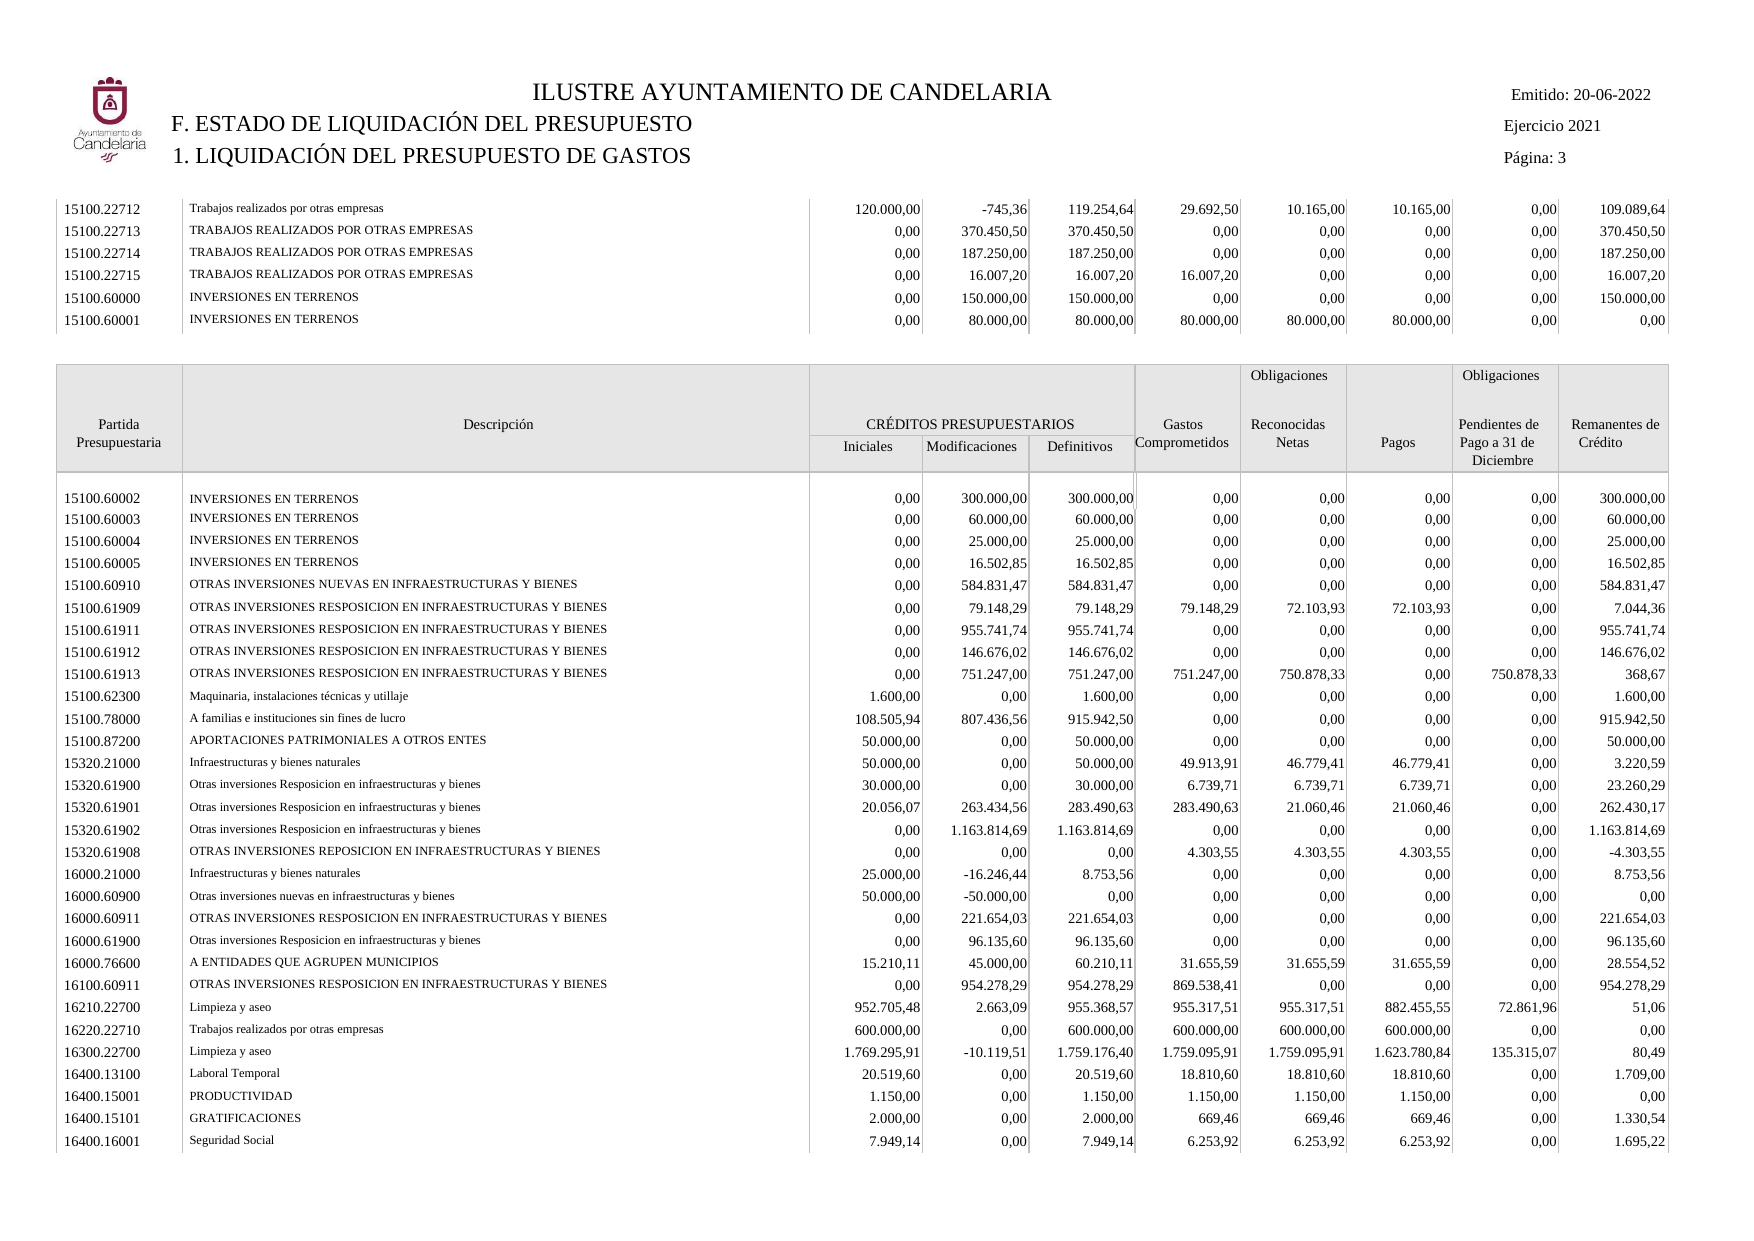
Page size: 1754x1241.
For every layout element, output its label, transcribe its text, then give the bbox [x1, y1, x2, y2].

table_cell 0,00 [810, 288, 922, 310]
table_header [57, 365, 182, 414]
table_cell 669,46 [1136, 1109, 1240, 1131]
table_cell 584.831,47 [923, 576, 1028, 598]
table_cell 15100.60005 [57, 553, 182, 576]
table_cell 0,00 [1347, 288, 1452, 310]
table_cell 0,00 [1136, 576, 1240, 598]
table_cell 0,00 [1347, 731, 1452, 753]
table_cell 955.317,51 [1241, 998, 1346, 1020]
table_cell 6.739,71 [1347, 776, 1452, 798]
table_cell 1.600,00 [1030, 687, 1134, 709]
table_cell 0,00 [1347, 473, 1452, 509]
table_cell A familias e instituciones sin fines de lucro [183, 709, 809, 731]
table_cell 146.676,02 [1030, 643, 1134, 664]
table_cell 79.148,29 [1136, 598, 1240, 620]
table_cell 15320.61901 [57, 798, 182, 820]
table_cell 15100.61912 [57, 643, 182, 664]
table_cell 0,00 [1347, 509, 1452, 531]
table_cell Pagos [1347, 414, 1452, 471]
table_cell 0,00 [1137, 473, 1240, 509]
table_cell 0,00 [923, 1131, 1028, 1153]
table_cell CRÉDITOS PRESUPUESTARIOS [810, 414, 1134, 435]
table_cell -16.246,44 [923, 865, 1028, 887]
table_cell Laboral Temporal [183, 1064, 809, 1087]
table_cell 0,00 [810, 820, 922, 842]
table_cell 0,00 [1241, 265, 1346, 288]
table_cell 0,00 [810, 221, 922, 243]
table_cell 79.148,29 [923, 598, 1028, 620]
table_cell 0,00 [1453, 310, 1558, 334]
table_cell 15100.60910 [57, 576, 182, 598]
table_cell 0,00 [1453, 288, 1558, 310]
table_cell 283.490,63 [1136, 798, 1240, 820]
table_cell 79.148,29 [1030, 598, 1134, 620]
table_cell 0,00 [1136, 865, 1240, 887]
table_cell TRABAJOS REALIZADOS POR OTRAS EMPRESAS [183, 221, 809, 243]
table_cell 8.753,56 [1030, 865, 1134, 887]
table_cell 0,00 [1241, 887, 1346, 909]
table_cell 60.000,00 [1559, 509, 1668, 531]
table_cell Otras inversiones nuevas en infraestructuras y bienes [183, 887, 809, 909]
table_cell 600.000,00 [1030, 1020, 1134, 1042]
table_cell OTRAS INVERSIONES RESPOSICION EN INFRAESTRUCTURAS Y BIENES [183, 620, 809, 642]
table_cell 955.741,74 [923, 620, 1028, 642]
table_cell 0,00 [1136, 531, 1240, 553]
table_cell 60.000,00 [1030, 509, 1134, 531]
table_cell 120.000,00 [810, 199, 922, 221]
table_cell -10.119,51 [923, 1042, 1028, 1064]
table_cell 16000.61900 [57, 931, 182, 953]
table_cell Otras inversiones Resposicion en infraestructuras y bienes [183, 798, 809, 820]
table_cell 1.150,00 [1241, 1087, 1346, 1109]
table_cell Maquinaria, instalaciones técnicas y utillaje [183, 687, 809, 709]
table_cell TRABAJOS REALIZADOS POR OTRAS EMPRESAS [183, 265, 809, 288]
table_cell 0,00 [1030, 887, 1134, 909]
table_cell 0,00 [923, 1020, 1028, 1042]
table_cell 7.949,14 [810, 1131, 922, 1153]
table_cell 751.247,00 [1030, 665, 1134, 687]
table_cell 955.368,57 [1030, 998, 1134, 1020]
table_cell 15320.61900 [57, 776, 182, 798]
table_cell 0,00 [1347, 243, 1452, 265]
table_cell 18.810,60 [1136, 1064, 1240, 1087]
table_cell 0,00 [810, 509, 922, 531]
table_cell 0,00 [1453, 1109, 1558, 1131]
table_cell 0,00 [810, 310, 922, 334]
table_cell 0,00 [1241, 509, 1346, 531]
table_cell 1.150,00 [1136, 1087, 1240, 1109]
table_cell 221.654,03 [923, 909, 1028, 931]
table_cell 80.000,00 [1241, 310, 1346, 334]
table_cell OTRAS INVERSIONES RESPOSICION EN INFRAESTRUCTURAS Y BIENES [183, 643, 809, 664]
table_header [1559, 365, 1668, 414]
table_cell 0,00 [1241, 976, 1346, 998]
table_cell 221.654,03 [1559, 909, 1668, 931]
table_cell -745,36 [923, 199, 1028, 221]
table_cell 954.278,29 [1559, 976, 1668, 998]
table_cell Modificaciones [923, 436, 1028, 471]
table_cell Trabajos realizados por otras empresas [183, 1020, 809, 1042]
table_header [183, 365, 809, 414]
table_cell 15100.22713 [57, 221, 182, 243]
table_cell 0,00 [1453, 265, 1558, 288]
table_cell 15100.78000 [57, 709, 182, 731]
table_cell 0,00 [1347, 665, 1452, 687]
table_cell -50.000,00 [923, 887, 1028, 909]
table_cell 0,00 [1453, 531, 1558, 553]
table_header [1136, 365, 1240, 414]
table_cell 80.000,00 [1136, 310, 1240, 334]
table_cell INVERSIONES EN TERRENOS [183, 531, 809, 553]
table_cell 0,00 [923, 731, 1028, 753]
table_cell 0,00 [1136, 709, 1240, 731]
table_cell 80.000,00 [923, 310, 1028, 334]
table_cell 1.709,00 [1559, 1064, 1668, 1087]
table_cell 0,00 [1453, 931, 1558, 953]
table_cell 0,00 [810, 620, 922, 642]
table_cell 16.007,20 [1136, 265, 1240, 288]
table_cell 263.434,56 [923, 798, 1028, 820]
table_cell 4.303,55 [1136, 842, 1240, 864]
table_cell 0,00 [1347, 576, 1452, 598]
table_cell 0,00 [923, 754, 1028, 776]
table_cell A ENTIDADES QUE AGRUPEN MUNICIPIOS [183, 953, 809, 976]
table_cell 0,00 [1241, 820, 1346, 842]
table_cell 49.913,91 [1136, 754, 1240, 776]
table_cell 6.739,71 [1136, 776, 1240, 798]
table_cell 6.253,92 [1347, 1131, 1452, 1153]
table_cell 0,00 [1453, 1020, 1558, 1042]
table_header [1347, 365, 1452, 414]
table_cell 1.163.814,69 [1030, 820, 1134, 842]
table_cell 2.000,00 [1030, 1109, 1134, 1131]
table_cell 31.655,59 [1347, 953, 1452, 976]
table_cell 50.000,00 [1030, 754, 1134, 776]
table_cell 955.317,51 [1136, 998, 1240, 1020]
table_cell OTRAS INVERSIONES NUEVAS EN INFRAESTRUCTURAS Y BIENES [183, 576, 809, 598]
table_cell Definitivos [1030, 436, 1134, 471]
table_cell 0,00 [1136, 931, 1240, 953]
table_cell 370.450,50 [1559, 221, 1668, 243]
table_cell 221.654,03 [1030, 909, 1134, 931]
table_cell Otras inversiones Resposicion en infraestructuras y bienes [183, 931, 809, 953]
table_cell 0,00 [923, 776, 1028, 798]
table_cell 25.000,00 [923, 531, 1028, 553]
table_cell 16000.60911 [57, 909, 182, 931]
table_cell 584.831,47 [1030, 576, 1134, 598]
table_cell 15100.22712 [57, 199, 182, 221]
table_cell 283.490,63 [1030, 798, 1134, 820]
table_cell 1.163.814,69 [923, 820, 1028, 842]
table_cell OTRAS INVERSIONES RESPOSICION EN INFRAESTRUCTURAS Y BIENES [183, 598, 809, 620]
table_cell 300.000,00 [1559, 473, 1668, 509]
table_cell 187.250,00 [1030, 243, 1134, 265]
table_cell 0,00 [810, 643, 922, 664]
table_cell 0,00 [1453, 731, 1558, 753]
table_cell 20.519,60 [1030, 1064, 1134, 1087]
table_cell 16.502,85 [923, 553, 1028, 576]
table_cell 1.330,54 [1559, 1109, 1668, 1131]
table_cell 1.150,00 [1030, 1087, 1134, 1109]
table_cell 0,00 [1136, 820, 1240, 842]
table_cell 750.878,33 [1453, 665, 1558, 687]
table_cell 0,00 [1241, 687, 1346, 709]
table_cell 16.007,20 [923, 265, 1028, 288]
table_cell 16210.22700 [57, 998, 182, 1020]
table_cell 72.103,93 [1241, 598, 1346, 620]
table_cell 0,00 [1347, 931, 1452, 953]
table_header Obligaciones [1453, 365, 1558, 414]
table_cell 370.450,50 [1030, 221, 1134, 243]
table_cell Partida Presupuestaria [57, 414, 182, 471]
table_cell 15320.61902 [57, 820, 182, 842]
table_cell 6.739,71 [1241, 776, 1346, 798]
table_cell 15100.22714 [57, 243, 182, 265]
table_cell 0,00 [1241, 531, 1346, 553]
table_cell 0,00 [1453, 976, 1558, 998]
table_cell Gastos Comprometidos [1136, 414, 1240, 471]
table_cell Trabajos realizados por otras empresas [183, 199, 809, 221]
table_cell 135.315,07 [1453, 1042, 1558, 1064]
table_cell TRABAJOS REALIZADOS POR OTRAS EMPRESAS [183, 243, 809, 265]
table_cell 30.000,00 [1030, 776, 1134, 798]
table_cell 0,00 [1347, 620, 1452, 642]
table_cell Iniciales [810, 436, 922, 471]
table_cell 0,00 [923, 1064, 1028, 1087]
table_cell 750.878,33 [1241, 665, 1346, 687]
table_cell OTRAS INVERSIONES RESPOSICION EN INFRAESTRUCTURAS Y BIENES [183, 665, 809, 687]
table_cell 955.741,74 [1030, 620, 1134, 642]
table_cell 0,00 [1347, 820, 1452, 842]
table_cell 955.741,74 [1559, 620, 1668, 642]
table_cell 15100.60002 [57, 473, 182, 509]
table_cell 28.554,52 [1559, 953, 1668, 976]
table_cell 20.056,07 [810, 798, 922, 820]
table_cell 25.000,00 [1559, 531, 1668, 553]
table_cell 50.000,00 [810, 887, 922, 909]
table_cell 600.000,00 [1347, 1020, 1452, 1042]
table_cell 96.135,60 [1559, 931, 1668, 953]
table_cell 0,00 [1136, 643, 1240, 664]
table_cell 0,00 [1453, 865, 1558, 887]
table_cell 0,00 [1347, 687, 1452, 709]
table_cell 0,00 [810, 909, 922, 931]
table_cell 6.253,92 [1241, 1131, 1346, 1153]
table_cell Pendientes de Pago a 31 de Diciembre [1453, 414, 1558, 471]
table_cell 0,00 [1347, 909, 1452, 931]
table_cell 0,00 [1136, 687, 1240, 709]
table_cell 3.220,59 [1559, 754, 1668, 776]
table_cell 0,00 [1347, 709, 1452, 731]
table_cell 46.779,41 [1347, 754, 1452, 776]
table_cell 1.759.176,40 [1030, 1042, 1134, 1064]
table_cell 146.676,02 [923, 643, 1028, 664]
table_cell 15100.22715 [57, 265, 182, 288]
table_cell 7.044,36 [1559, 598, 1668, 620]
table_cell 300.000,00 [923, 473, 1028, 509]
table_cell 600.000,00 [810, 1020, 922, 1042]
table_cell Descripción [183, 414, 809, 471]
table_cell 0,00 [1453, 798, 1558, 820]
table_cell 45.000,00 [923, 953, 1028, 976]
table_cell 954.278,29 [1030, 976, 1134, 998]
table_header [810, 365, 1134, 414]
table_cell 0,00 [1453, 909, 1558, 931]
table_cell 1.623.780,84 [1347, 1042, 1452, 1064]
table_cell 0,00 [1453, 1087, 1558, 1109]
table_cell 0,00 [1136, 553, 1240, 576]
table_cell Infraestructuras y bienes naturales [183, 865, 809, 887]
table_cell OTRAS INVERSIONES REPOSICION EN INFRAESTRUCTURAS Y BIENES [183, 842, 809, 864]
table_cell 0,00 [1030, 842, 1134, 864]
table_cell 15100.60001 [57, 310, 182, 334]
table_cell 80,49 [1559, 1042, 1668, 1064]
table_cell 0,00 [1241, 620, 1346, 642]
table_cell 0,00 [1559, 887, 1668, 909]
table_cell 0,00 [1453, 473, 1558, 509]
table_cell 807.436,56 [923, 709, 1028, 731]
table_cell 96.135,60 [1030, 931, 1134, 953]
table_cell 0,00 [810, 243, 922, 265]
table_cell 0,00 [810, 598, 922, 620]
table_cell APORTACIONES PATRIMONIALES A OTROS ENTES [183, 731, 809, 753]
table_cell Reconocidas Netas [1241, 414, 1346, 471]
table_cell 0,00 [1241, 643, 1346, 664]
table_cell 50.000,00 [810, 754, 922, 776]
table_cell 1.759.095,91 [1241, 1042, 1346, 1064]
table_cell 0,00 [1241, 288, 1346, 310]
table_cell 60.210,11 [1030, 953, 1134, 976]
table_cell 15100.61913 [57, 665, 182, 687]
table_cell 0,00 [1453, 1131, 1558, 1153]
table_cell 0,00 [1347, 221, 1452, 243]
table_cell 0,00 [1347, 553, 1452, 576]
table_cell 16300.22700 [57, 1042, 182, 1064]
table_cell -4.303,55 [1559, 842, 1668, 864]
table_cell 50.000,00 [1559, 731, 1668, 753]
table_cell 0,00 [1453, 509, 1558, 531]
table_cell 16000.21000 [57, 865, 182, 887]
table_cell 0,00 [1136, 243, 1240, 265]
table_cell 600.000,00 [1241, 1020, 1346, 1042]
table_cell 0,00 [923, 1109, 1028, 1131]
table_cell 0,00 [1453, 709, 1558, 731]
table_cell PRODUCTIVIDAD [183, 1087, 809, 1109]
table_cell 915.942,50 [1559, 709, 1668, 731]
table_cell 16.502,85 [1030, 553, 1134, 576]
table_cell 0,00 [1347, 976, 1452, 998]
table_cell 0,00 [1453, 953, 1558, 976]
table_cell 0,00 [1453, 887, 1558, 909]
table_cell 1.150,00 [810, 1087, 922, 1109]
table_cell 0,00 [1347, 531, 1452, 553]
table_cell 0,00 [1241, 931, 1346, 953]
table_cell INVERSIONES EN TERRENOS [183, 509, 809, 531]
table_cell Otras inversiones Resposicion en infraestructuras y bienes [183, 820, 809, 842]
table_cell 0,00 [810, 842, 922, 864]
table_cell 0,00 [1453, 754, 1558, 776]
table_cell 0,00 [810, 976, 922, 998]
table_cell 96.135,60 [923, 931, 1028, 953]
table_cell 1.600,00 [810, 687, 922, 709]
table_cell 16400.15101 [57, 1109, 182, 1131]
table_cell 0,00 [810, 531, 922, 553]
table_cell 368,67 [1559, 665, 1668, 687]
table_cell 669,46 [1347, 1109, 1452, 1131]
table_cell 0,00 [1136, 909, 1240, 931]
table_cell 0,00 [1453, 598, 1558, 620]
table_cell 146.676,02 [1559, 643, 1668, 664]
table_cell 119.254,64 [1030, 199, 1134, 221]
table_cell 1.759.095,91 [1136, 1042, 1240, 1064]
table_cell 0,00 [1347, 887, 1452, 909]
table_header Obligaciones [1241, 365, 1346, 414]
table_cell 2.663,09 [923, 998, 1028, 1020]
table_cell 0,00 [1136, 509, 1240, 531]
table_cell Infraestructuras y bienes naturales [183, 754, 809, 776]
table_cell 1.163.814,69 [1559, 820, 1668, 842]
table_cell 150.000,00 [1559, 288, 1668, 310]
table_cell 0,00 [1453, 687, 1558, 709]
table_cell 0,00 [1453, 576, 1558, 598]
table_cell 18.810,60 [1241, 1064, 1346, 1087]
table_cell 15320.61908 [57, 842, 182, 864]
table_cell 4.303,55 [1241, 842, 1346, 864]
table_cell 80.000,00 [1347, 310, 1452, 334]
table_cell 46.779,41 [1241, 754, 1346, 776]
table_cell 0,00 [1241, 576, 1346, 598]
table_cell 1.600,00 [1559, 687, 1668, 709]
table_cell 0,00 [1241, 553, 1346, 576]
table_cell 15100.60003 [57, 509, 182, 531]
table_cell 584.831,47 [1559, 576, 1668, 598]
table_cell 15100.87200 [57, 731, 182, 753]
table_cell 0,00 [1453, 842, 1558, 864]
table_cell 20.519,60 [810, 1064, 922, 1087]
table_cell 80.000,00 [1030, 310, 1134, 334]
table_cell 15100.61911 [57, 620, 182, 642]
table_cell 15100.60000 [57, 288, 182, 310]
table_cell 1.695,22 [1559, 1131, 1668, 1153]
table_cell 150.000,00 [1030, 288, 1134, 310]
table_cell INVERSIONES EN TERRENOS [183, 473, 809, 509]
table_cell 16220.22710 [57, 1020, 182, 1042]
table_cell 15.210,11 [810, 953, 922, 976]
table_cell 16400.16001 [57, 1131, 182, 1153]
table_cell 0,00 [923, 687, 1028, 709]
table_cell 18.810,60 [1347, 1064, 1452, 1087]
table_cell 300.000,00 [1030, 473, 1133, 509]
table_cell 0,00 [1241, 243, 1346, 265]
table_cell 30.000,00 [810, 776, 922, 798]
table_cell 16000.76600 [57, 953, 182, 976]
table_cell 16400.15001 [57, 1087, 182, 1109]
table_cell Otras inversiones Resposicion en infraestructuras y bienes [183, 776, 809, 798]
table_cell 0,00 [1136, 620, 1240, 642]
table_cell 29.692,50 [1136, 199, 1240, 221]
table_cell 954.278,29 [923, 976, 1028, 998]
table_cell 50.000,00 [1030, 731, 1134, 753]
table_cell 0,00 [1136, 731, 1240, 753]
table_cell 16.502,85 [1559, 553, 1668, 576]
table_cell OTRAS INVERSIONES RESPOSICION EN INFRAESTRUCTURAS Y BIENES [183, 909, 809, 931]
table_cell 669,46 [1241, 1109, 1346, 1131]
table_cell 0,00 [1347, 865, 1452, 887]
table_cell 0,00 [1347, 643, 1452, 664]
table_cell 72.103,93 [1347, 598, 1452, 620]
table_cell 7.949,14 [1030, 1131, 1134, 1153]
table_cell 10.165,00 [1347, 199, 1452, 221]
table_cell 31.655,59 [1136, 953, 1240, 976]
table_cell 0,00 [1453, 620, 1558, 642]
table_cell 4.303,55 [1347, 842, 1452, 864]
table_cell OTRAS INVERSIONES RESPOSICION EN INFRAESTRUCTURAS Y BIENES [183, 976, 809, 998]
table_cell 869.538,41 [1136, 976, 1240, 998]
table_cell 15100.61909 [57, 598, 182, 620]
table_cell 109.089,64 [1559, 199, 1668, 221]
table_cell 600.000,00 [1136, 1020, 1240, 1042]
table_cell Limpieza y aseo [183, 1042, 809, 1064]
table_cell 2.000,00 [810, 1109, 922, 1131]
table_cell 0,00 [810, 931, 922, 953]
table_cell 0,00 [1241, 221, 1346, 243]
table_cell 0,00 [1241, 709, 1346, 731]
table_cell 0,00 [1136, 887, 1240, 909]
table_cell 25.000,00 [1030, 531, 1134, 553]
table_cell INVERSIONES EN TERRENOS [183, 310, 809, 334]
table_cell 1.769.295,91 [810, 1042, 922, 1064]
table_cell 50.000,00 [810, 731, 922, 753]
table_cell 8.753,56 [1559, 865, 1668, 887]
table_cell 751.247,00 [1136, 665, 1240, 687]
table_cell GRATIFICACIONES [183, 1109, 809, 1131]
table_cell 16000.60900 [57, 887, 182, 909]
table_cell 15100.60004 [57, 531, 182, 553]
table_cell 0,00 [810, 576, 922, 598]
table_cell 0,00 [1453, 221, 1558, 243]
table_cell 0,00 [1136, 221, 1240, 243]
table_cell 0,00 [1347, 265, 1452, 288]
table_cell INVERSIONES EN TERRENOS [183, 288, 809, 310]
table_cell 187.250,00 [1559, 243, 1668, 265]
table_cell 915.942,50 [1030, 709, 1134, 731]
table_cell 0,00 [1453, 199, 1558, 221]
table_cell 51,06 [1559, 998, 1668, 1020]
table_cell 31.655,59 [1241, 953, 1346, 976]
table_cell Limpieza y aseo [183, 998, 809, 1020]
table_cell 0,00 [1559, 1087, 1668, 1109]
table_cell 0,00 [1241, 731, 1346, 753]
table_cell 72.861,96 [1453, 998, 1558, 1020]
table_cell 0,00 [1453, 243, 1558, 265]
table_cell 16400.13100 [57, 1064, 182, 1087]
table_cell 21.060,46 [1241, 798, 1346, 820]
table_cell 16.007,20 [1559, 265, 1668, 288]
table_cell Remanentes de Crédito [1559, 414, 1668, 471]
table_cell 0,00 [1241, 909, 1346, 931]
table_cell Seguridad Social [183, 1131, 809, 1153]
table_cell 60.000,00 [923, 509, 1028, 531]
table_cell 150.000,00 [923, 288, 1028, 310]
table_cell 952.705,48 [810, 998, 922, 1020]
table_cell 0,00 [923, 1087, 1028, 1109]
table_cell 262.430,17 [1559, 798, 1668, 820]
table_cell 0,00 [1559, 1020, 1668, 1042]
table_cell 108.505,94 [810, 709, 922, 731]
table_cell 0,00 [1453, 643, 1558, 664]
table_cell 21.060,46 [1347, 798, 1452, 820]
table_cell 0,00 [1453, 776, 1558, 798]
table_cell 370.450,50 [923, 221, 1028, 243]
table_cell 23.260,29 [1559, 776, 1668, 798]
table_cell 16100.60911 [57, 976, 182, 998]
table_cell 187.250,00 [923, 243, 1028, 265]
table_cell 0,00 [1241, 865, 1346, 887]
table_cell 0,00 [1453, 1064, 1558, 1087]
table_cell 0,00 [923, 842, 1028, 864]
table_cell 0,00 [810, 665, 922, 687]
table_cell 0,00 [810, 473, 922, 509]
table_cell 0,00 [1453, 820, 1558, 842]
table_cell 882.455,55 [1347, 998, 1452, 1020]
table_cell 0,00 [810, 553, 922, 576]
table_cell 0,00 [810, 265, 922, 288]
table_cell 1.150,00 [1347, 1087, 1452, 1109]
table_cell 15320.21000 [57, 754, 182, 776]
table_cell 0,00 [1136, 288, 1240, 310]
table_cell 15100.62300 [57, 687, 182, 709]
table_cell 0,00 [1453, 553, 1558, 576]
table_cell 25.000,00 [810, 865, 922, 887]
table_cell 751.247,00 [923, 665, 1028, 687]
table_cell 6.253,92 [1136, 1131, 1240, 1153]
table_cell 0,00 [1241, 473, 1346, 509]
table_cell 0,00 [1559, 310, 1668, 334]
table_cell 10.165,00 [1241, 199, 1346, 221]
table_cell INVERSIONES EN TERRENOS [183, 553, 809, 576]
table_cell 16.007,20 [1030, 265, 1134, 288]
